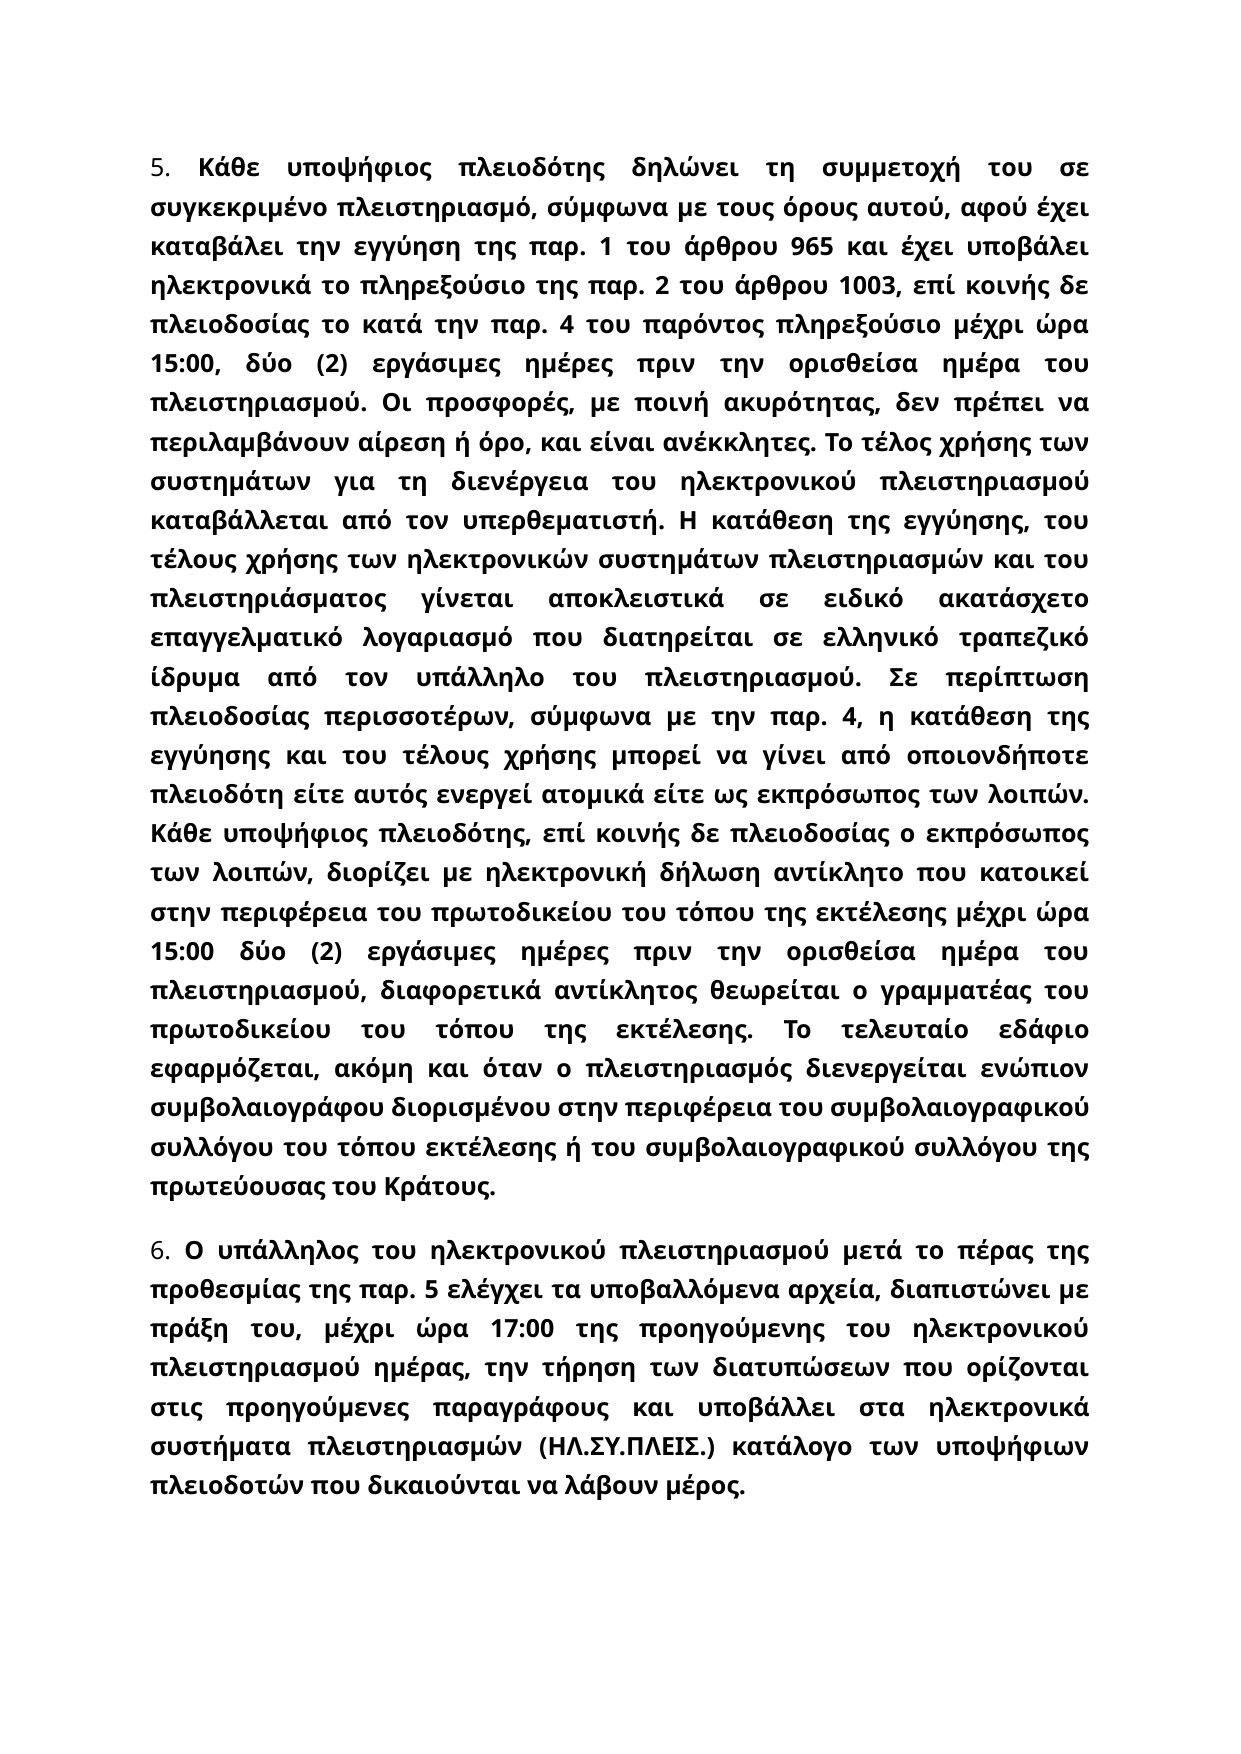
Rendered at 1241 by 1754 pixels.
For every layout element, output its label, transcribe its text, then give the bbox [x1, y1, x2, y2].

text 5. Κάθε υποψήφιος πλειοδότης δηλώνει τη συμμετοχή του σε συγκεκριμένο πλειστηριασμό, σύμφωνα με τους όρους αυτού, αφού έχει καταβάλει την εγγύηση της παρ. 1 του άρθρου 965 και έχει υποβάλει ηλεκτρονικά το πληρεξούσιο της παρ. 2 του άρθρου 1003, επί κοινής δε πλειοδοσίας το κατά την παρ. 4 του παρόντος πληρεξούσιο μέχρι ώρα 15:00, δύο (2) εργάσιμες ημέρες πριν την ορισθείσα ημέρα του πλειστηριασμού. Οι προσφορές, με ποινή ακυρότητας, δεν πρέπει να περιλαμβάνουν αίρεση ή όρο, και είναι ανέκκλητες. Το τέλος χρήσης των συστημάτων για τη διενέργεια του ηλεκτρονικού πλειστηριασμού καταβάλλεται από τον υπερθεματιστή. Η κατάθεση της εγγύησης, του τέλους χρήσης των ηλεκτρονικών συστημάτων πλειστηριασμών και του πλειστηριάσματος γίνεται αποκλειστικά σε ειδικό ακατάσχετο επαγγελματικό λογαριασμό που διατηρείται σε ελληνικό τραπεζικό ίδρυμα από τον υπάλληλο του πλειστηριασμού. Σε περίπτωση πλειοδοσίας περισσοτέρων, σύμφωνα με την παρ. 4, η κατάθεση της εγγύησης και του τέλους χρήσης μπορεί να γίνει από οποιονδήποτε πλειοδότη είτε αυτός ενεργεί ατομικά είτε ως εκπρόσωπος των λοιπών. Κάθε υποψήφιος πλειοδότης, επί κοινής δε πλειοδοσίας ο εκπρόσωπος των λοιπών, διορίζει με ηλεκτρονική δήλωση αντίκλητο που κατοικεί στην περιφέρεια του πρωτοδικείου του τόπου της εκτέλεσης μέχρι ώρα 15:00 δύο (2) εργάσιμες ημέρες πριν την ορισθείσα ημέρα του πλειστηριασμού, διαφορετικά αντίκλητος θεωρείται ο γραμματέας του πρωτοδικείου του τόπου της εκτέλεσης. Το τελευταίο εδάφιο εφαρμόζεται, ακόμη και όταν ο πλειστηριασμός διενεργείται ενώπιον συμβολαιογράφου διορισμένου στην περιφέρεια του συμβολαιογραφικού συλλόγου του τόπου εκτέλεσης ή του συμβολαιογραφικού συλλόγου της πρωτεύουσας του Κράτους. [150, 150, 1090, 1202]
text 6. Ο υπάλληλος του ηλεκτρονικού πλειστηριασμού μετά το πέρας της προθεσμίας της παρ. 5 ελέγχει τα υποβαλλόμενα αρχεία, διαπιστώνει με πράξη του, μέχρι ώρα 17:00 της προηγούμενης του ηλεκτρονικού πλειστηριασμού ημέρας, την τήρηση των διατυπώσεων που ορίζονται στις προηγούμενες παραγράφους και υποβάλλει στα ηλεκτρονικά συστήματα πλειστηριασμών (ΗΛ.ΣΥ.ΠΛΕΙΣ.) κατάλογο των υποψήφιων πλειοδοτών που δικαιούνται να λάβουν μέρος. [150, 1232, 1090, 1502]
